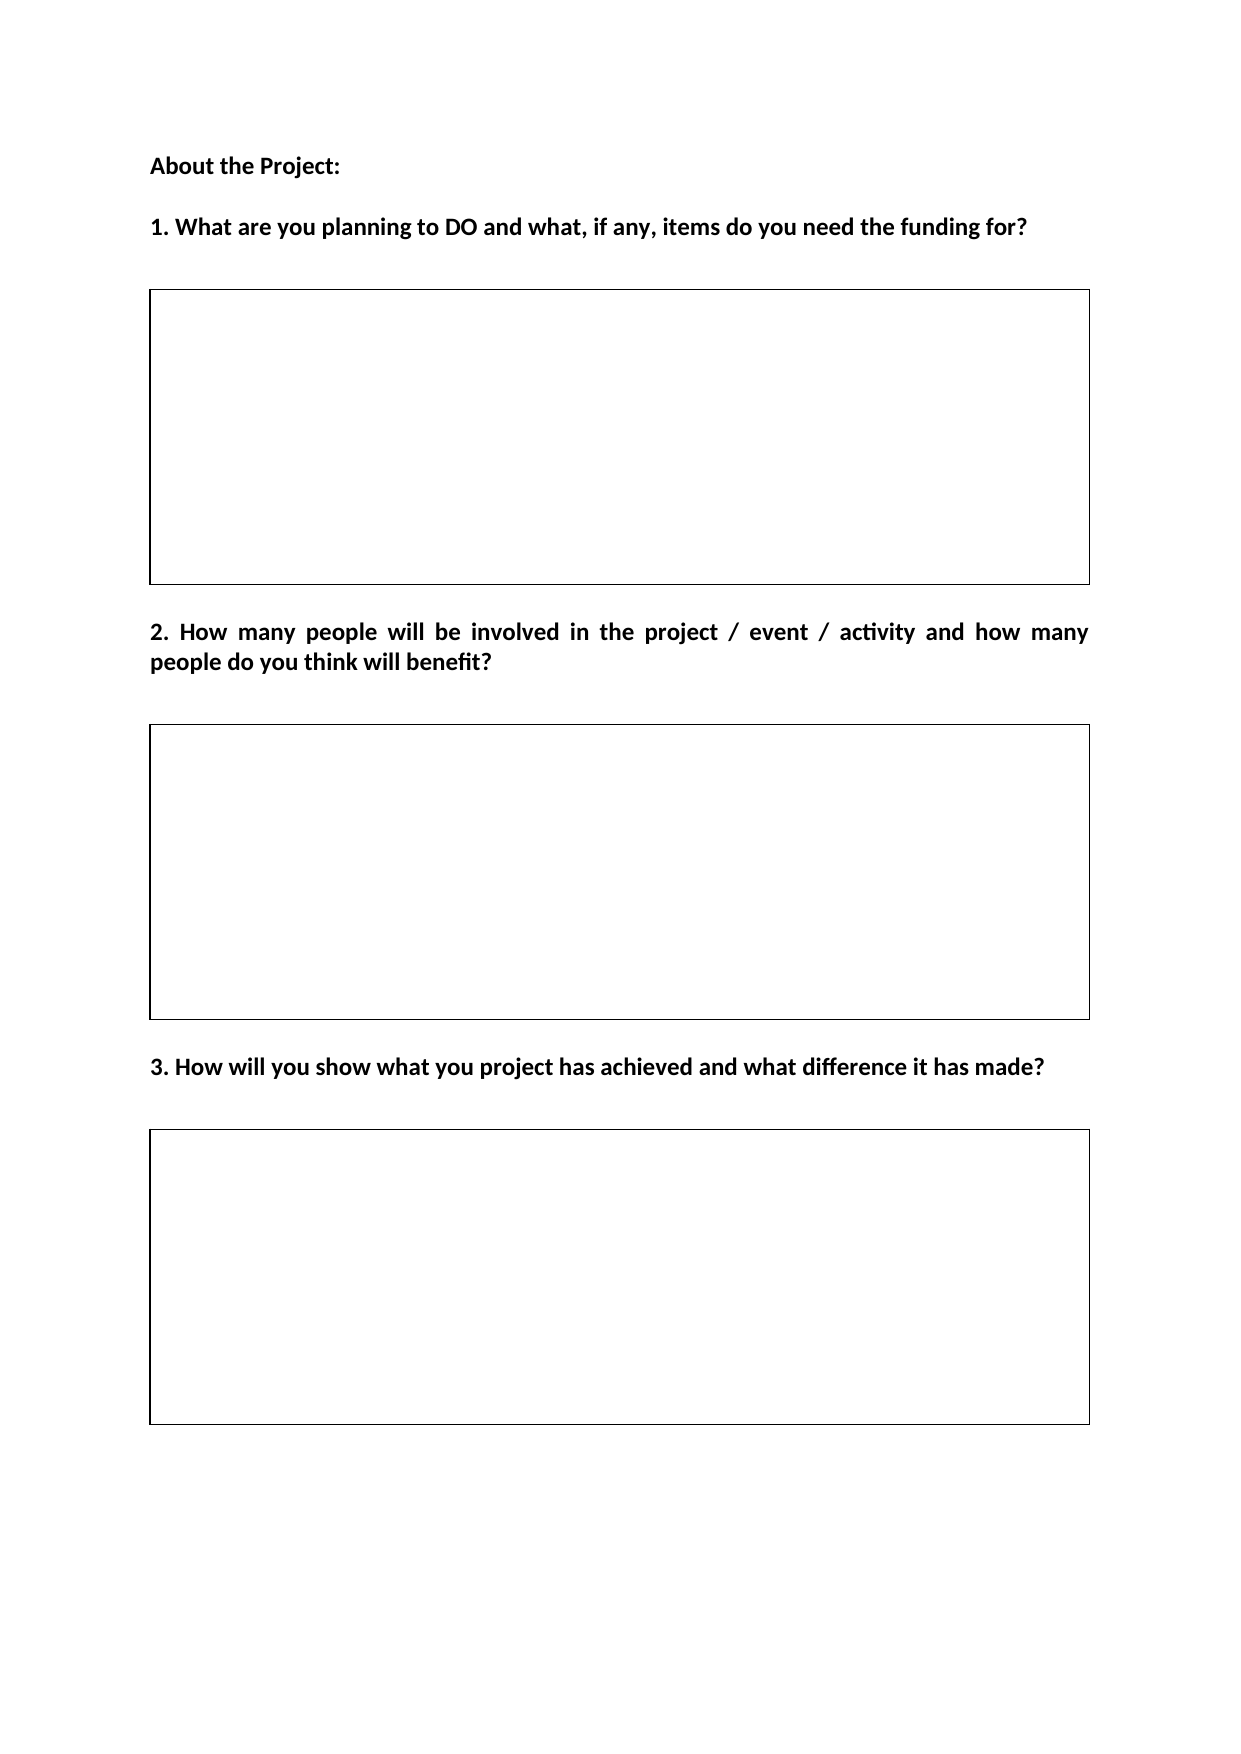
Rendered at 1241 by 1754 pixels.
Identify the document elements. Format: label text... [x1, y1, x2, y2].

list 2. How many people will be involved in the project / event / activity and how many people do you think will benefit? [150, 616, 1090, 677]
table_header [151, 1130, 1089, 1424]
table_header [151, 290, 1089, 584]
table_header [151, 725, 1089, 1019]
text About the Project: [150, 150, 1090, 181]
list 3. How will you show what you project has achieved and what difference it has made? [150, 1051, 1090, 1081]
list 1. What are you planning to DO and what, if any, items do you need the funding for? [150, 211, 1090, 242]
